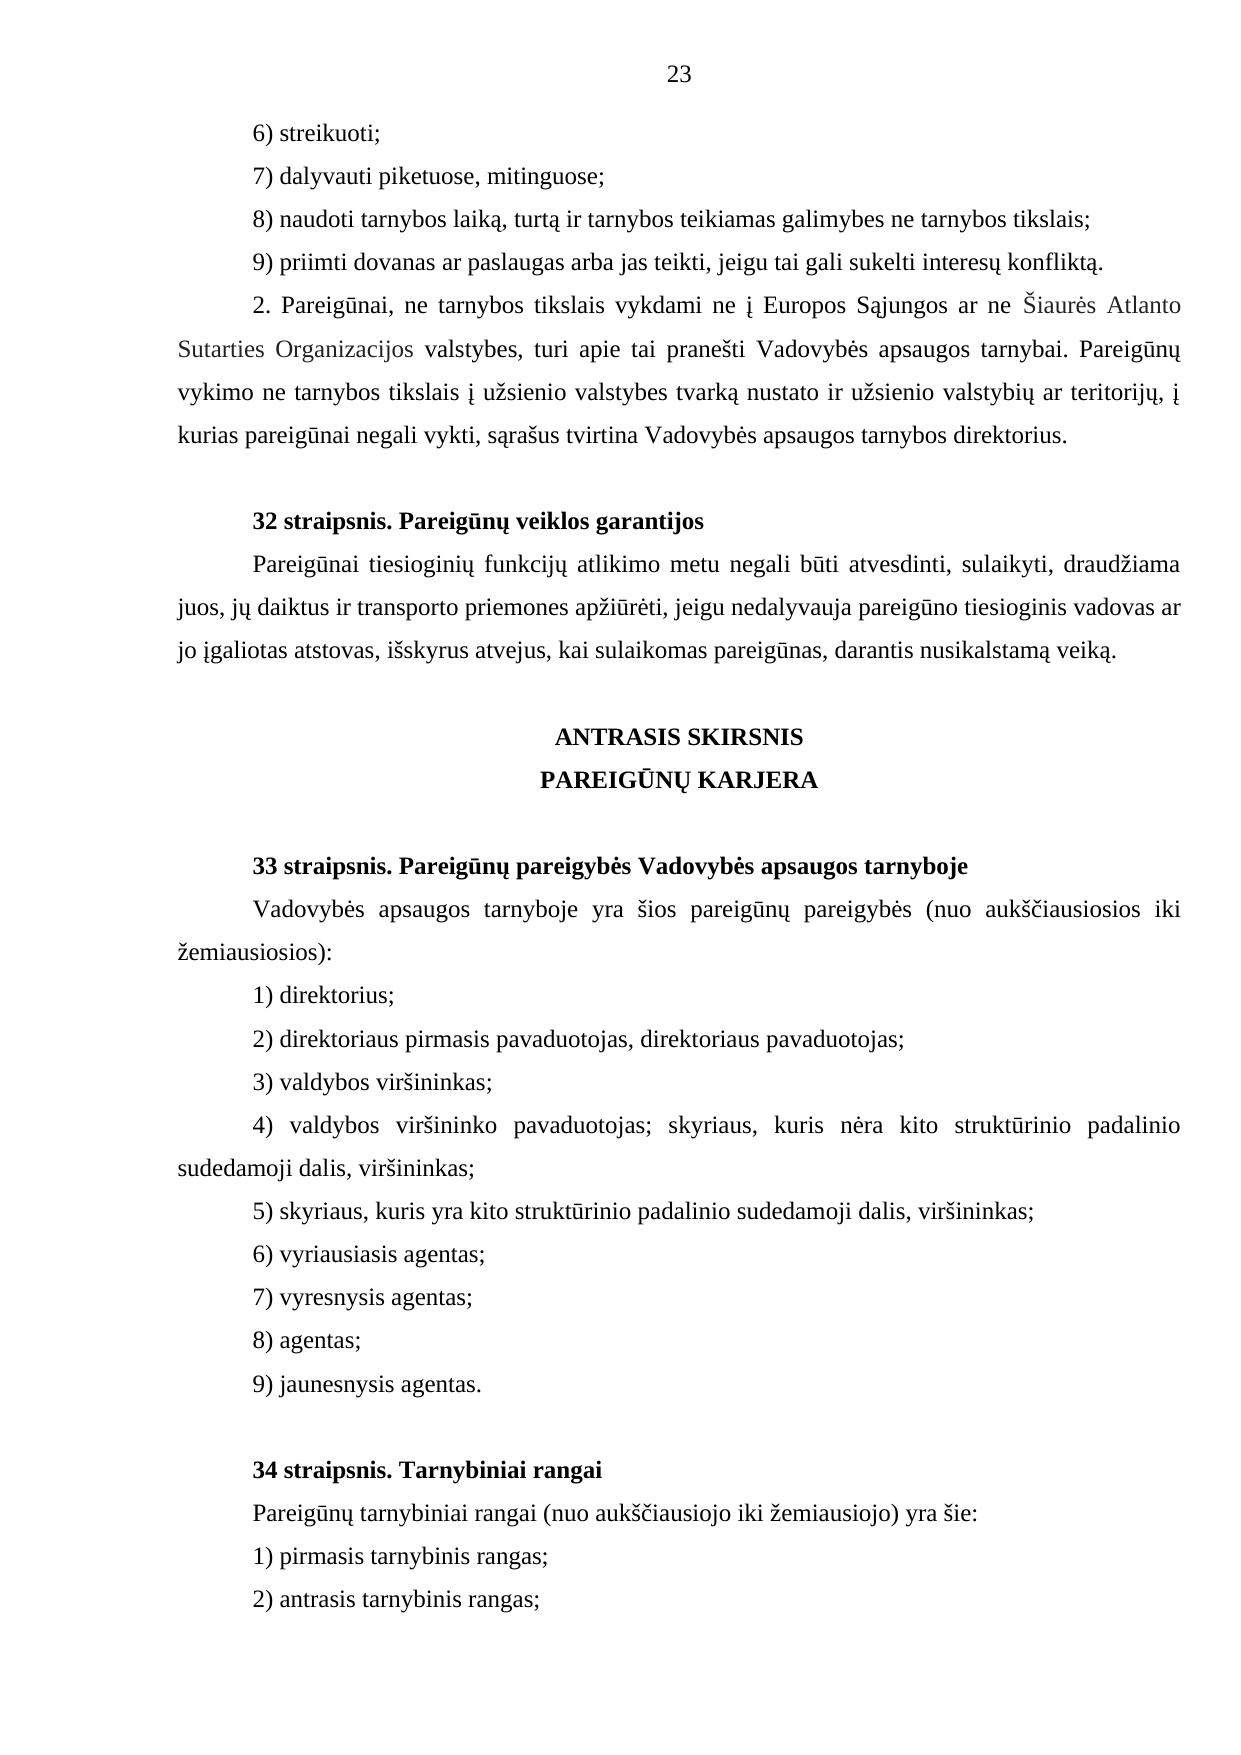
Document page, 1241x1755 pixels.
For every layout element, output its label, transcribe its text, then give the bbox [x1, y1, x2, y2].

text 1) direktorius; [177, 981, 1181, 1009]
text 9) priimti dovanas ar paslaugas arba jas teikti, jeigu tai gali sukelti interesų konfliktą. [177, 247, 1181, 276]
text 33 straipsnis. Pareigūnų pareigybės Vadovybės apsaugos tarnyboje [177, 851, 1181, 880]
text 6) streikuoti; [177, 118, 1181, 147]
text 2) antrasis tarnybinis rangas; [177, 1584, 1181, 1613]
text 3) valdybos viršininkas; [177, 1067, 1181, 1096]
text 8) naudoti tarnybos laiką, turtą ir tarnybos teikiamas galimybes ne tarnybos tikslais; [177, 204, 1181, 233]
text PAREIGŪNŲ KARJERA [177, 765, 1181, 794]
text Vadovybės apsaugos tarnyboje yra šios pareigūnų pareigybės (nuo aukščiausiosios iki žemiausiosios): [177, 894, 1181, 966]
text 32 straipsnis. Pareigūnų veiklos garantijos [177, 506, 1181, 535]
text 4) valdybos viršininko pavaduotojas; skyriaus, kuris nėra kito struktūrinio padalinio sudedamoji dalis, viršininkas; [177, 1110, 1181, 1182]
text 34 straipsnis. Tarnybiniai rangai [177, 1455, 1181, 1484]
text ANTRASIS SKIRSNIS [177, 722, 1181, 751]
text 7) vyresnysis agentas; [177, 1282, 1181, 1311]
text Pareigūnai tiesioginių funkcijų atlikimo metu negali būti atvesdinti, sulaikyti, draudžiama juos, jų daiktus ir transporto priemones apžiūrėti, jeigu nedalyvauja pareigūno tiesioginis vadovas ar jo įgaliotas atstovas, išskyrus atvejus, kai sulaikomas pareigūnas, darantis nusikalstamą veiką. [177, 549, 1181, 664]
text 6) vyriausiasis agentas; [177, 1239, 1181, 1268]
text 5) skyriaus, kuris yra kito struktūrinio padalinio sudedamoji dalis, viršininkas; [177, 1196, 1181, 1225]
text 1) pirmasis tarnybinis rangas; [177, 1541, 1181, 1570]
text 2) direktoriaus pirmasis pavaduotojas, direktoriaus pavaduotojas; [177, 1024, 1181, 1052]
text 7) dalyvauti piketuose, mitinguose; [177, 161, 1181, 190]
text 2. Pareigūnai, ne tarnybos tikslais vykdami ne į Europos Sąjungos ar ne Šiaurės Atlanto Sutarties Organizacijos valstybes, turi apie tai pranešti Vadovybės apsaugos tarnybai. Pareigūnų vykimo ne tarnybos tikslais į užsienio valstybes tvarką nustato ir užsienio valstybių ar teritorijų, į kurias pareigūnai negali vykti, sąrašus tvirtina Vadovybės apsaugos tarnybos direktorius. [177, 291, 1181, 449]
text 8) agentas; [177, 1326, 1181, 1354]
text Pareigūnų tarnybiniai rangai (nuo aukščiausiojo iki žemiausiojo) yra šie: [177, 1498, 1181, 1527]
text 9) jaunesnysis agentas. [177, 1369, 1181, 1397]
